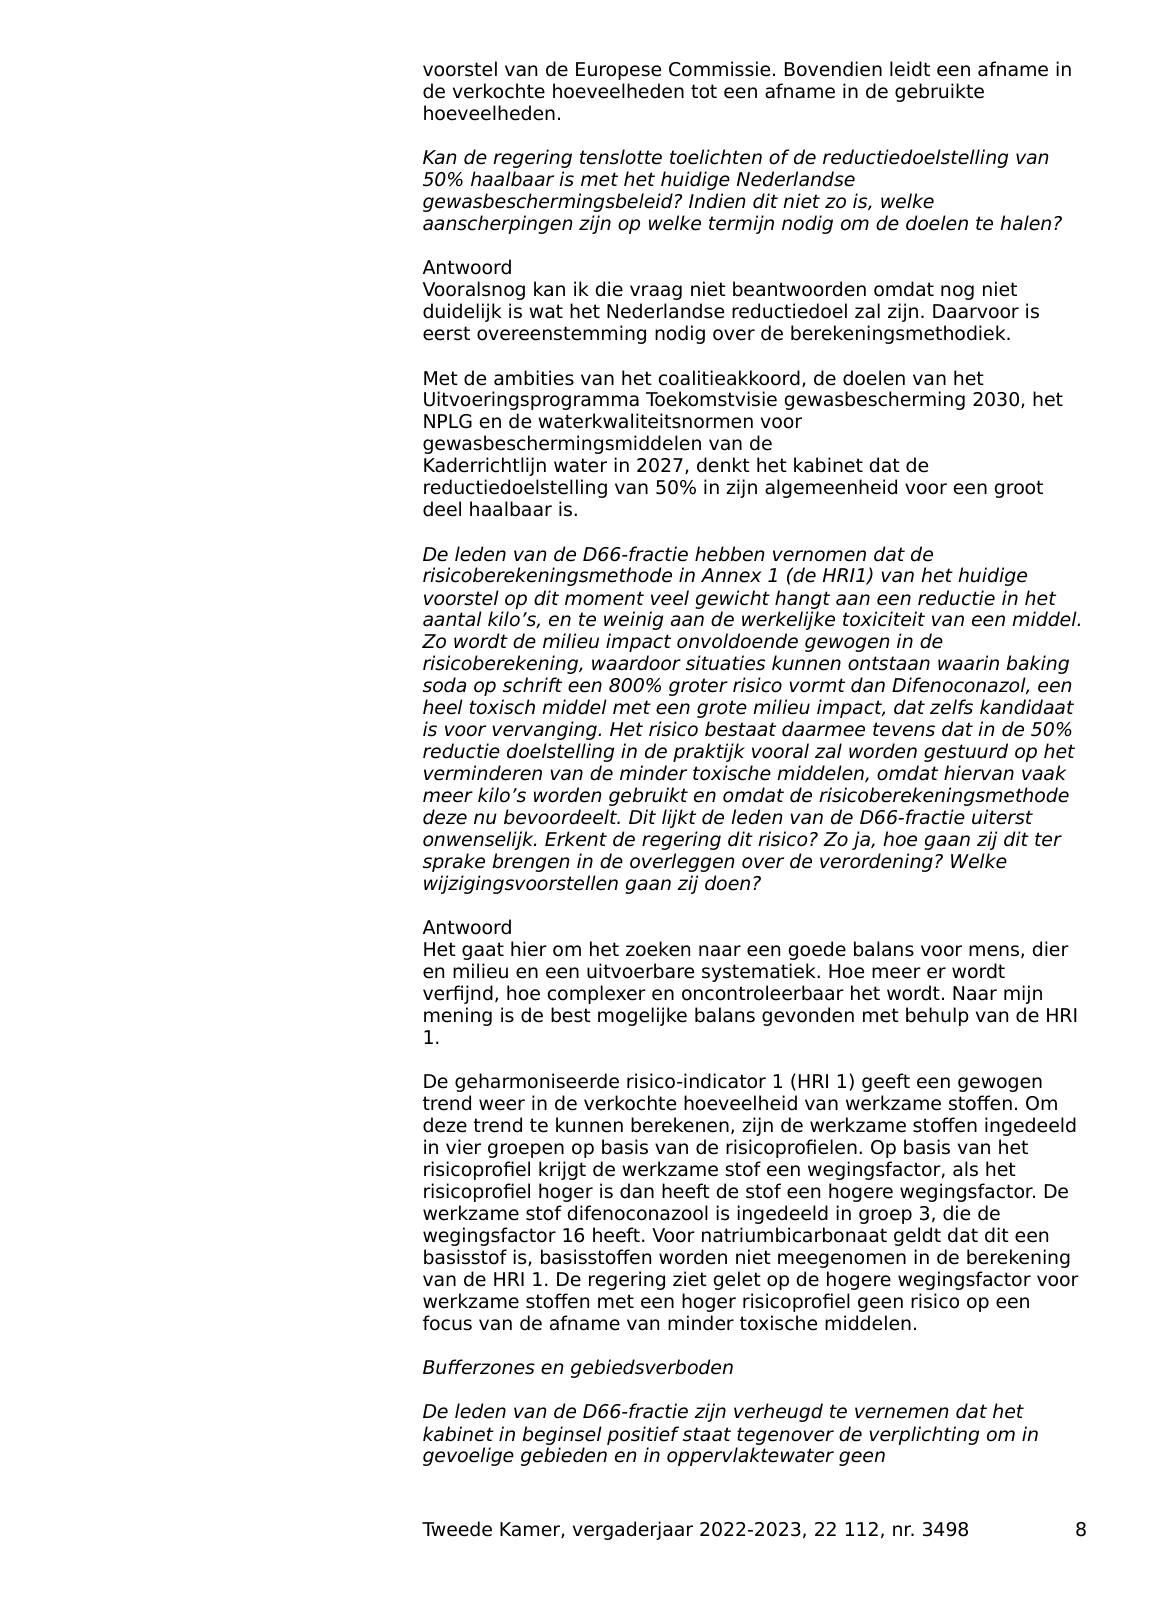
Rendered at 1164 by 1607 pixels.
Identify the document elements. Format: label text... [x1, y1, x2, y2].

text Kaderrichtlijn water in 2027, denkt het kabinet dat de reductiedoelstelling van 50% in zijn algemeenheid voor een groot deel haalbaar is. [422, 455, 1087, 521]
text Antwoord [422, 917, 1087, 939]
text De leden van de D66-fractie zijn verheugd te vernemen dat het kabinet in beginsel positief staat tegenover de verplichting om in gevoelige gebieden en in oppervlaktewater geen [422, 1401, 1087, 1467]
text Kan de regering tenslotte toelichten of de reductiedoelstelling van 50% haalbaar is met het huidige Nederlandse gewasbeschermingsbeleid? Indien dit niet zo is, welke aanscherpingen zijn op welke termijn nodig om de doelen te halen? [422, 147, 1087, 235]
text Antwoord [422, 257, 1087, 279]
text voorstel van de Europese Commissie. Bovendien leidt een afname in de verkochte hoeveelheden tot een afname in de gebruikte hoeveelheden. [422, 59, 1087, 125]
text De geharmoniseerde risico-indicator 1 (HRI 1) geeft een gewogen trend weer in de verkochte hoeveelheid van werkzame stoffen. Om deze trend te kunnen berekenen, zijn de werkzame stoffen ingedeeld in vier groepen op basis van de risicoprofielen. Op basis van het risicoprofiel krijgt de werkzame stof een wegingsfactor, als het risicoprofiel hoger is dan heeft de stof een hogere wegingsfactor. De werkzame stof difenoconazool is ingedeeld in groep 3, die de wegingsfactor 16 heeft. Voor natriumbicarbonaat geldt dat dit een basisstof is, basisstoffen worden niet meegenomen in de berekening van de HRI 1. De regering ziet gelet op de hogere wegingsfactor voor werkzame stoffen met een hoger risicoprofiel geen risico op een focus van de afname van minder toxische middelen. [422, 1071, 1087, 1335]
text Vooralsnog kan ik die vraag niet beantwoorden omdat nog niet duidelijk is wat het Nederlandse reductiedoel zal zijn. Daarvoor is eerst overeenstemming nodig over de berekeningsmethodiek. [422, 279, 1087, 345]
text Met de ambities van het coalitieakkoord, de doelen van het Uitvoeringsprogramma Toekomstvisie gewasbescherming 2030, het NPLG en de waterkwaliteitsnormen voor gewasbeschermingsmiddelen van de [422, 367, 1087, 455]
text Het gaat hier om het zoeken naar een goede balans voor mens, dier en milieu en een uitvoerbare systematiek. Hoe meer er wordt verfijnd, hoe complexer en oncontroleerbaar het wordt. Naar mijn mening is de best mogelijke balans gevonden met behulp van de HRI 1. [422, 939, 1087, 1049]
subtitle Bufferzones en gebiedsverboden [422, 1357, 1087, 1379]
text De leden van de D66-fractie hebben vernomen dat de risicoberekeningsmethode in Annex 1 (de HRI1) van het huidige voorstel op dit moment veel gewicht hangt aan een reductie in het aantal kilo’s, en te weinig aan de werkelijke toxiciteit van een middel. Zo wordt de milieu impact onvoldoende gewogen in de risicoberekening, waardoor situaties kunnen ontstaan waarin baking soda op schrift een 800% groter risico vormt dan Difenoconazol, een heel toxisch middel met een grote milieu impact, dat zelfs kandidaat is voor vervanging. Het risico bestaat daarmee tevens dat in de 50% reductie doelstelling in de praktijk vooral zal worden gestuurd op het verminderen van de minder toxische middelen, omdat hiervan vaak meer kilo’s worden gebruikt en omdat de risicoberekeningsmethode deze nu bevoordeelt. Dit lijkt de leden van de D66-fractie uiterst onwenselijk. Erkent de regering dit risico? Zo ja, hoe gaan zij dit ter sprake brengen in de overleggen over de verordening? Welke wijzigingsvoorstellen gaan zij doen? [422, 543, 1087, 895]
